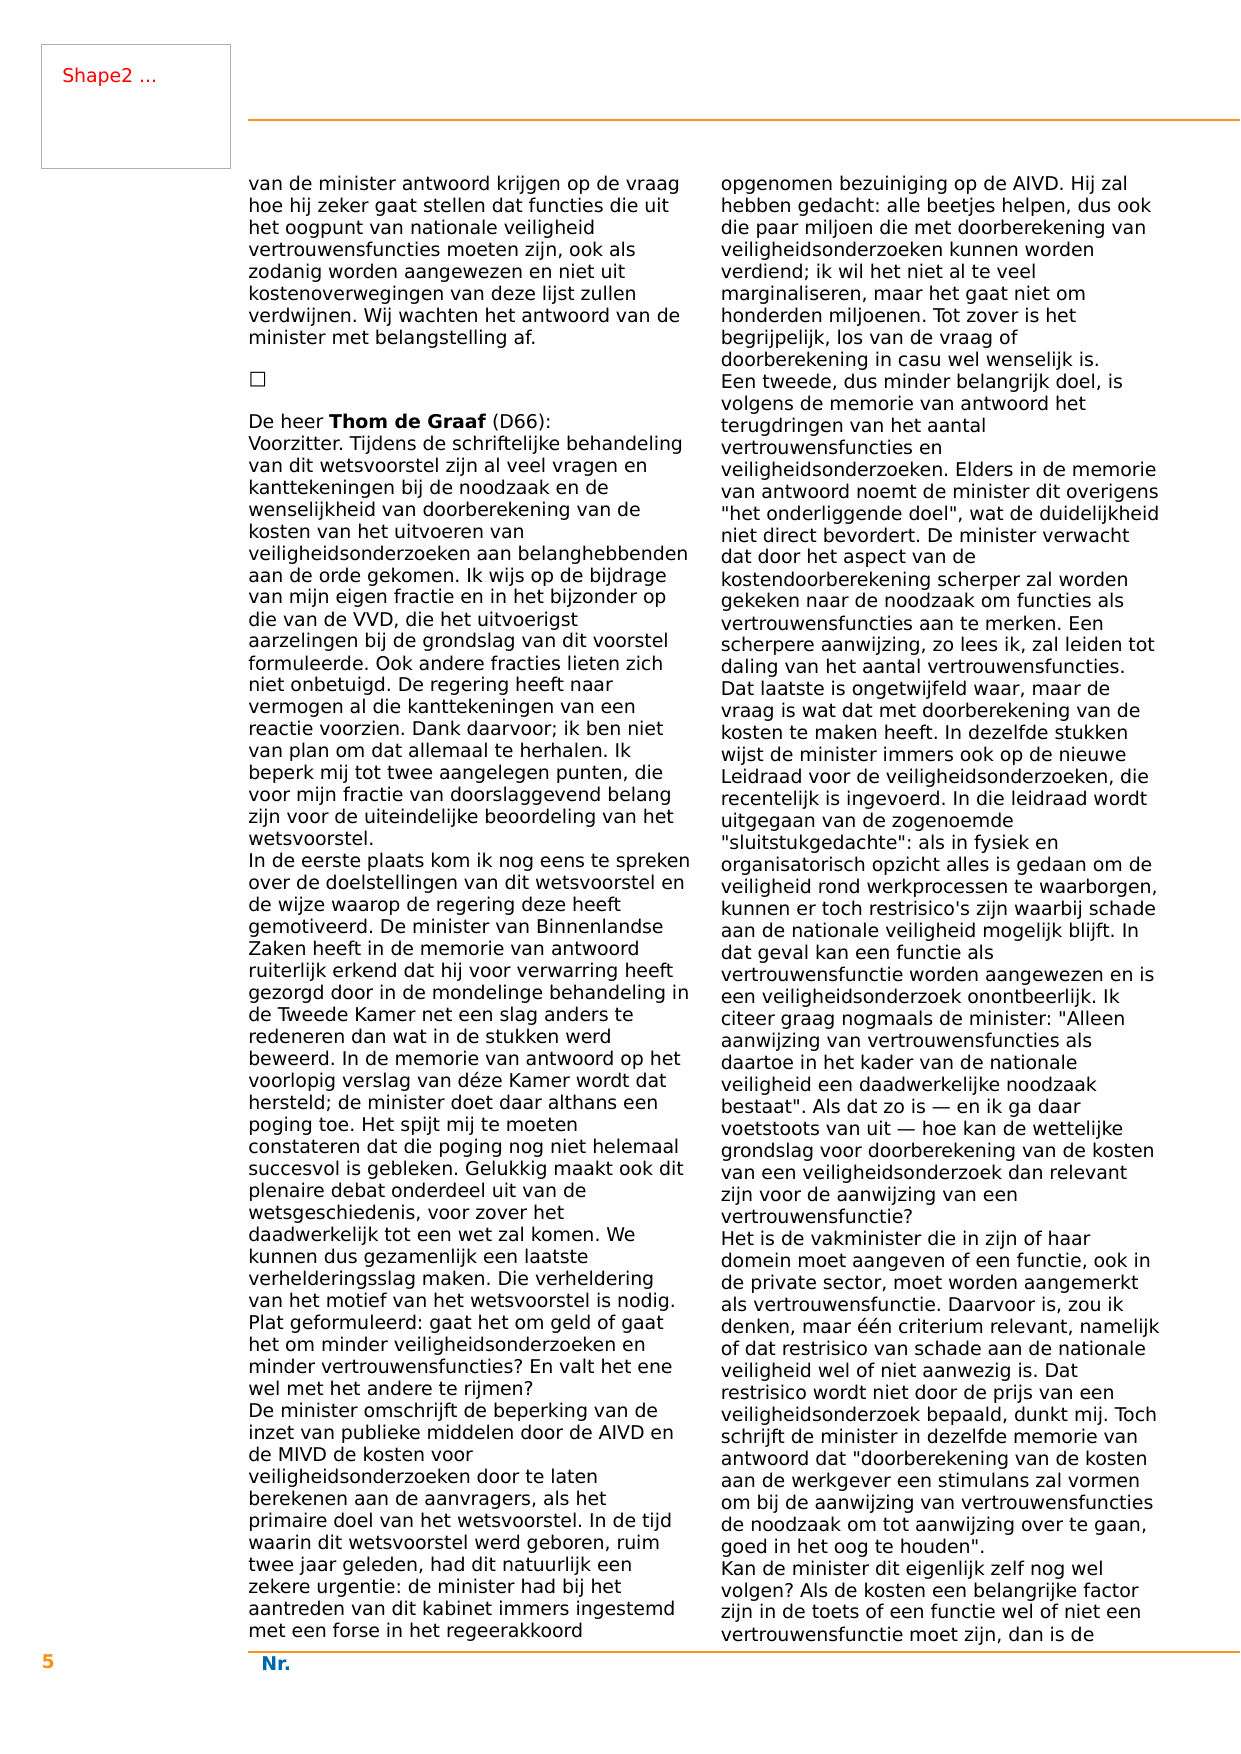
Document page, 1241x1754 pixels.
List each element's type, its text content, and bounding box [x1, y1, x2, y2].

text van de minister antwoord krijgen op de vraag hoe hij zeker gaat stellen dat functies die uit het oogpunt van nationale veiligheid vertrouwensfuncties moeten zijn, ook als zodanig worden aangewezen en niet uit kostenoverwegingen van deze lijst zullen verdwijnen. Wij wachten het antwoord van de minister met belangstelling af. [248, 173, 691, 349]
text Kan de minister dit eigenlijk zelf nog wel volgen? Als de kosten een belangrijke factor zijn in de toets of een functie wel of niet een vertrouwensfunctie moet zijn, dan is de [721, 1557, 1163, 1645]
text Het is de vakminister die in zijn of haar domein moet aangeven of een functie, ook in de private sector, moet worden aangemerkt als vertrouwensfunctie. Daarvoor is, zou ik denken, maar één criterium relevant, namelijk of dat restrisico van schade aan de nationale veiligheid wel of niet aanwezig is. Dat restrisico wordt niet door de prijs van een veiligheidsonderzoek bepaald, dunkt mij. Toch schrijft de minister in dezelfde memorie van antwoord dat "doorberekening van de kosten aan de werkgever een stimulans zal vormen om bij de aanwijzing van vertrouwensfuncties de noodzaak om tot aanwijzing over te gaan, goed in het oog te houden". [721, 1228, 1163, 1557]
text De minister omschrijft de beperking van de inzet van publieke middelen door de AIVD en de MIVD de kosten voor veiligheidsonderzoeken door te laten berekenen aan de aanvragers, als het primaire doel van het wetsvoorstel. In de tijd waarin dit wetsvoorstel werd geboren, ruim twee jaar geleden, had dit natuurlijk een zekere urgentie: de minister had bij het aantreden van dit kabinet immers ingestemd met een forse in het regeerakkoord [248, 1400, 691, 1641]
text Voorzitter. Tijdens de schriftelijke behandeling van dit wetsvoorstel zijn al veel vragen en kanttekeningen bij de noodzaak en de wenselijkheid van doorberekening van de kosten van het uitvoeren van veiligheidsonderzoeken aan belanghebbenden aan de orde gekomen. Ik wijs op de bijdrage van mijn eigen fractie en in het bijzonder op die van de VVD, die het uitvoerigst aarzelingen bij de grondslag van dit voorstel formuleerde. Ook andere fracties lieten zich niet onbetuigd. De regering heeft naar vermogen al die kanttekeningen van een reactie voorzien. Dank daarvoor; ik ben niet van plan om dat allemaal te herhalen. Ik beperk mij tot twee aangelegen punten, die voor mijn fractie van doorslaggevend belang zijn voor de uiteindelijke beoordeling van het wetsvoorstel. [248, 433, 691, 850]
text De heer Thom de Graaf (D66): [248, 411, 691, 433]
text Een tweede, dus minder belangrijk doel, is volgens de memorie van antwoord het terugdringen van het aantal vertrouwensfuncties en veiligheidsonderzoeken. Elders in de memorie van antwoord noemt de minister dit overigens "het onderliggende doel", wat de duidelijkheid niet direct bevordert. De minister verwacht dat door het aspect van de kostendoorberekening scherper zal worden gekeken naar de noodzaak om functies als vertrouwensfuncties aan te merken. Een scherpere aanwijzing, zo lees ik, zal leiden tot daling van het aantal vertrouwensfuncties. Dat laatste is ongetwijfeld waar, maar de vraag is wat dat met doorberekening van de kosten te maken heeft. In dezelfde stukken wijst de minister immers ook op de nieuwe Leidraad voor de veiligheidsonderzoeken, die recentelijk is ingevoerd. In die leidraad wordt uitgegaan van de zogenoemde "sluitstukgedachte": als in fysiek en organisatorisch opzicht alles is gedaan om de veiligheid rond werkprocessen te waarborgen, kunnen er toch restrisico's zijn waarbij schade aan de nationale veiligheid mogelijk blijft. In dat geval kan een functie als vertrouwensfunctie worden aangewezen en is een veiligheidsonderzoek onontbeerlijk. Ik citeer graag nogmaals de minister: "Alleen aanwijzing van vertrouwensfuncties als daartoe in het kader van de nationale veiligheid een daadwerkelijke noodzaak bestaat". Als dat zo is — en ik ga daar voetstoots van uit — hoe kan de wettelijke grondslag voor doorberekening van de kosten van een veiligheidsonderzoek dan relevant zijn voor de aanwijzing van een vertrouwensfunctie? [721, 371, 1163, 1228]
text ⬜ [248, 369, 691, 391]
text In de eerste plaats kom ik nog eens te spreken over de doelstellingen van dit wetsvoorstel en de wijze waarop de regering deze heeft gemotiveerd. De minister van Binnenlandse Zaken heeft in de memorie van antwoord ruiterlijk erkend dat hij voor verwarring heeft gezorgd door in de mondelinge behandeling in de Tweede Kamer net een slag anders te redeneren dan wat in de stukken werd beweerd. In de memorie van antwoord op het voorlopig verslag van déze Kamer wordt dat hersteld; de minister doet daar althans een poging toe. Het spijt mij te moeten constateren dat die poging nog niet helemaal succesvol is gebleken. Gelukkig maakt ook dit plenaire debat onderdeel uit van de wetsgeschiedenis, voor zover het daadwerkelijk tot een wet zal komen. We kunnen dus gezamenlijk een laatste verhelderingsslag maken. Die verheldering van het motief van het wetsvoorstel is nodig. Plat geformuleerd: gaat het om geld of gaat het om minder veiligheidsonderzoeken en minder vertrouwensfuncties? En valt het ene wel met het andere te rijmen? [248, 850, 691, 1400]
text opgenomen bezuiniging op de AIVD. Hij zal hebben gedacht: alle beetjes helpen, dus ook die paar miljoen die met doorberekening van veiligheidsonderzoeken kunnen worden verdiend; ik wil het niet al te veel marginaliseren, maar het gaat niet om honderden miljoenen. Tot zover is het begrijpelijk, los van de vraag of doorberekening in casu wel wenselijk is. [721, 173, 1163, 371]
